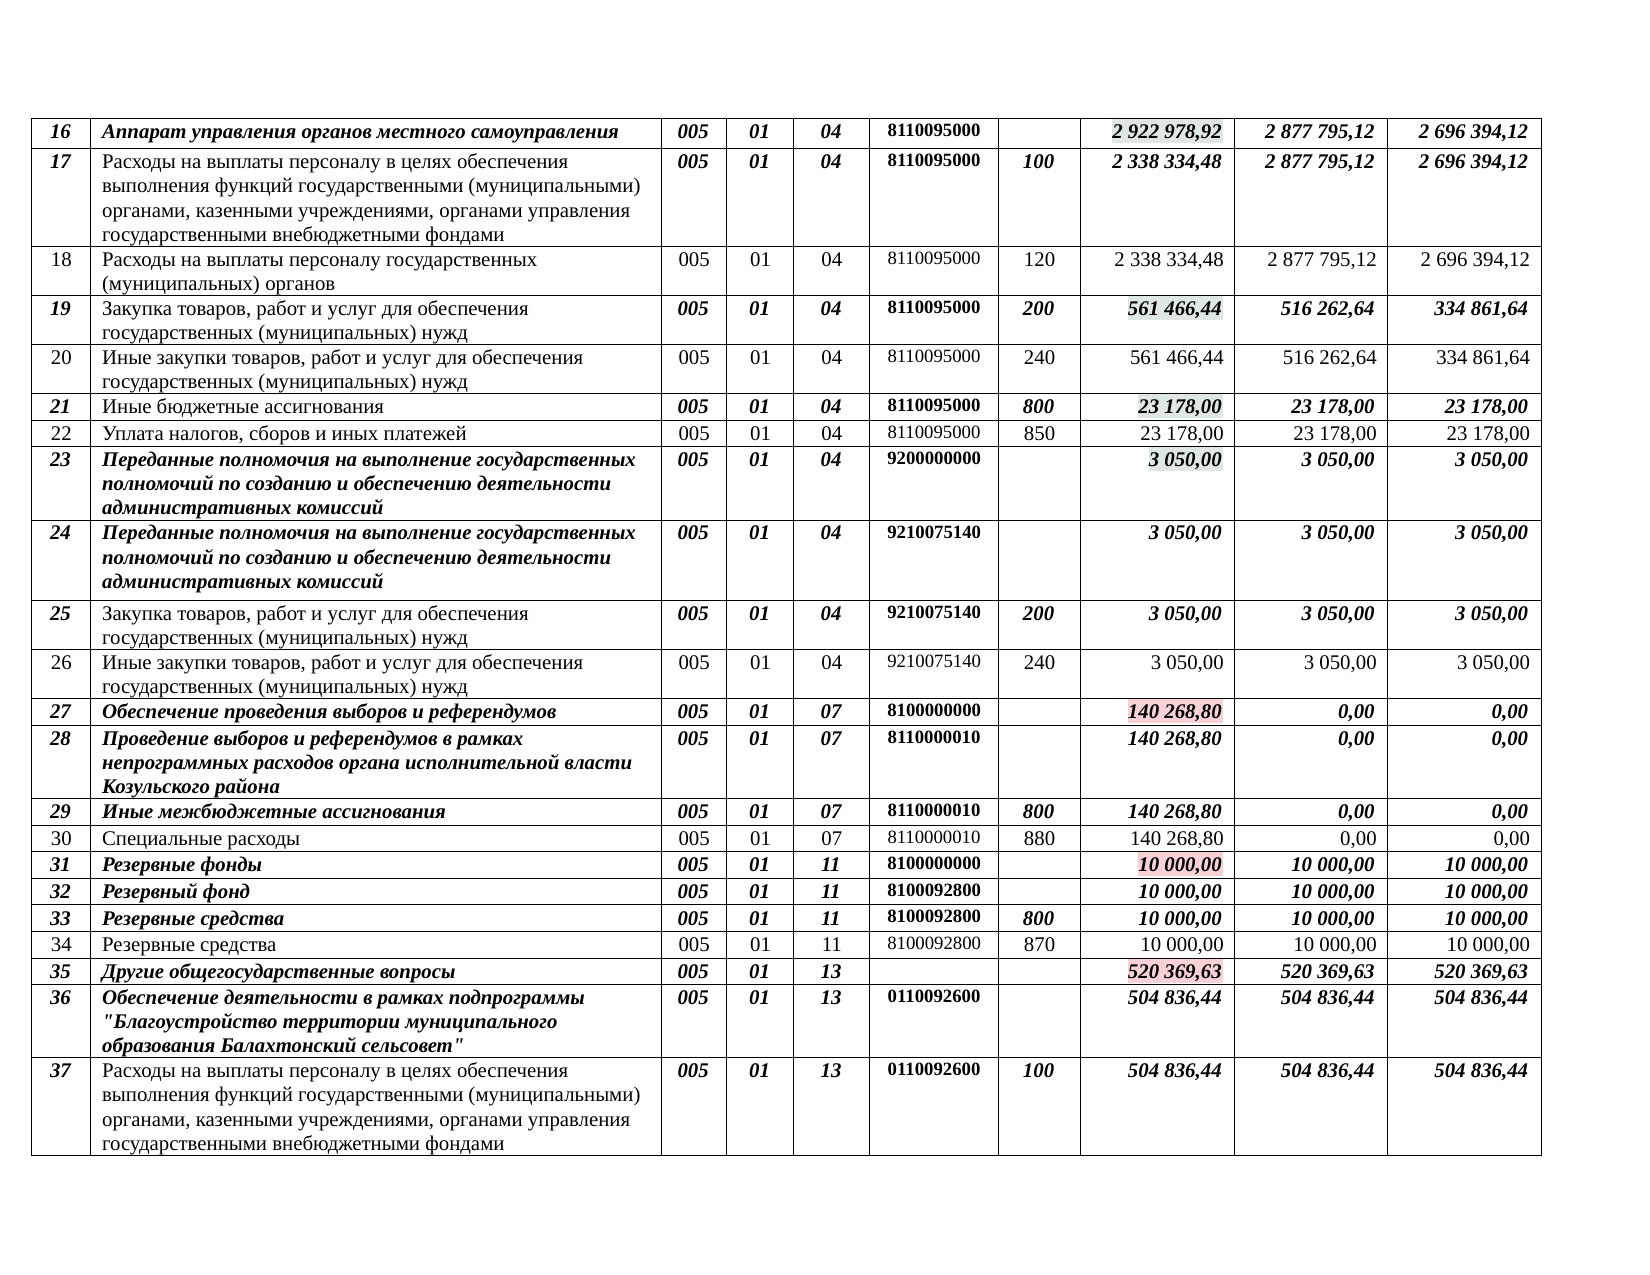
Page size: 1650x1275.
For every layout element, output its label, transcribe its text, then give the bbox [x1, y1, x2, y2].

table_cell 8110000010 [870, 799, 998, 825]
table_cell 11 [794, 905, 869, 931]
table_cell 23 178,00 [1081, 394, 1234, 420]
table_cell 36 [32, 985, 90, 1057]
table_cell 3 050,00 [1081, 447, 1234, 519]
table_cell 23 178,00 [1081, 421, 1234, 446]
table_cell Иные бюджетные ассигнования [91, 394, 661, 420]
table_cell 10 000,00 [1081, 932, 1234, 957]
table_cell Закупка товаров, работ и услуг для обеспечения государственных (муниципальных) нужд [91, 601, 661, 649]
table_cell 005 [662, 826, 726, 851]
table_cell Резервные фонды [91, 852, 661, 878]
table_cell 520 369,63 [1388, 959, 1541, 984]
table_cell 3 050,00 [1235, 521, 1387, 600]
table_cell Переданные полномочия на выполнение государственных полномочий по созданию и обеспечению деятельности административных комиссий [91, 447, 661, 519]
table_cell [999, 985, 1080, 1057]
table_cell 0,00 [1388, 699, 1541, 725]
table_cell 800 [999, 905, 1080, 931]
table_cell 04 [794, 296, 869, 344]
table_cell 20 [32, 345, 90, 393]
table_cell 0,00 [1235, 726, 1387, 798]
table_cell Расходы на выплаты персоналу в целях обеспечения выполнения функций государственными (муниципальными) органами, казенными учреждениями, органами управления государственными внебюджетными фондами [91, 1058, 661, 1154]
table_cell 01 [727, 879, 793, 904]
table_cell 005 [662, 296, 726, 344]
table_cell 8110095000 [870, 421, 998, 446]
table_cell 31 [32, 852, 90, 878]
table_cell 504 836,44 [1388, 985, 1541, 1057]
table_cell 10 000,00 [1081, 905, 1234, 931]
table_cell 28 [32, 726, 90, 798]
table_cell Иные закупки товаров, работ и услуг для обеспечения государственных (муниципальных) нужд [91, 345, 661, 393]
table_cell [999, 119, 1080, 148]
table_cell 005 [662, 1058, 726, 1154]
table_cell 01 [727, 521, 793, 600]
table_cell 3 050,00 [1235, 601, 1387, 649]
table_cell 334 861,64 [1388, 296, 1541, 344]
table_cell 504 836,44 [1235, 1058, 1387, 1154]
table_cell 8110095000 [870, 119, 998, 148]
table_cell 01 [727, 119, 793, 148]
table_cell 01 [727, 826, 793, 851]
table_cell 8100092800 [870, 905, 998, 931]
table_cell 005 [662, 394, 726, 420]
table_cell 23 [32, 447, 90, 519]
table_cell 005 [662, 959, 726, 984]
table_cell 23 178,00 [1235, 394, 1387, 420]
table_cell 516 262,64 [1235, 296, 1387, 344]
table_cell 0,00 [1235, 826, 1387, 851]
table_cell 04 [794, 650, 869, 698]
table_cell 005 [662, 985, 726, 1057]
table_cell 005 [662, 119, 726, 148]
table_cell Аппарат управления органов местного самоуправления [91, 119, 661, 148]
table_cell Обеспечение деятельности в рамках подпрограммы "Благоустройство территории муниципального образования Балахтонский сельсовет" [91, 985, 661, 1057]
table_cell 8110095000 [870, 149, 998, 246]
table_cell 10 000,00 [1235, 905, 1387, 931]
table_cell 01 [727, 799, 793, 825]
table_cell 0,00 [1235, 799, 1387, 825]
table_cell 10 000,00 [1235, 932, 1387, 957]
table_cell [999, 726, 1080, 798]
table_cell 2 877 795,12 [1235, 119, 1387, 148]
table_cell 8100000000 [870, 699, 998, 725]
table_cell 07 [794, 799, 869, 825]
table_cell 34 [32, 932, 90, 957]
table_cell 005 [662, 879, 726, 904]
table_cell 240 [999, 650, 1080, 698]
table_cell 01 [727, 345, 793, 393]
table_cell 22 [32, 421, 90, 446]
table_cell 01 [727, 905, 793, 931]
table_cell 07 [794, 726, 869, 798]
table_cell 01 [727, 852, 793, 878]
table_cell 21 [32, 394, 90, 420]
table_cell 04 [794, 521, 869, 600]
table_cell 35 [32, 959, 90, 984]
table_cell 17 [32, 149, 90, 246]
table_cell 37 [32, 1058, 90, 1154]
table_cell 01 [727, 296, 793, 344]
table_cell 100 [999, 1058, 1080, 1154]
table_cell 504 836,44 [1081, 985, 1234, 1057]
table_cell [999, 447, 1080, 519]
table_cell 005 [662, 521, 726, 600]
table_cell Переданные полномочия на выполнение государственных полномочий по созданию и обеспечению деятельности административных комиссий [91, 521, 661, 600]
table_cell 0110092600 [870, 1058, 998, 1154]
table_cell 8110000010 [870, 726, 998, 798]
table_cell 0,00 [1388, 799, 1541, 825]
table_cell 04 [794, 345, 869, 393]
table_cell 13 [794, 1058, 869, 1154]
table_cell 3 050,00 [1388, 601, 1541, 649]
table_cell 005 [662, 699, 726, 725]
table_cell 800 [999, 394, 1080, 420]
table_cell 9210075140 [870, 601, 998, 649]
table_cell 2 696 394,12 [1388, 149, 1541, 246]
table_cell 504 836,44 [1388, 1058, 1541, 1154]
table_cell 01 [727, 726, 793, 798]
table_cell [999, 699, 1080, 725]
table_cell 8100092800 [870, 932, 998, 957]
table_cell 005 [662, 447, 726, 519]
table_cell 120 [999, 247, 1080, 295]
table_cell 561 466,44 [1081, 345, 1234, 393]
table_cell 01 [727, 650, 793, 698]
table_cell 10 000,00 [1388, 879, 1541, 904]
table_cell 01 [727, 699, 793, 725]
table_cell 04 [794, 149, 869, 246]
table_cell 2 696 394,12 [1388, 247, 1541, 295]
table_cell 3 050,00 [1235, 650, 1387, 698]
table_cell 01 [727, 394, 793, 420]
table_cell 25 [32, 601, 90, 649]
table_cell Проведение выборов и референдумов в рамках непрограммных расходов органа исполнительной власти Козульского района [91, 726, 661, 798]
table_cell 0,00 [1388, 826, 1541, 851]
table_cell 01 [727, 959, 793, 984]
table_cell 10 000,00 [1235, 879, 1387, 904]
table_cell 10 000,00 [1388, 932, 1541, 957]
table_cell 23 178,00 [1388, 421, 1541, 446]
table_cell 140 268,80 [1081, 826, 1234, 851]
table_cell 504 836,44 [1081, 1058, 1234, 1154]
table_cell 23 178,00 [1235, 421, 1387, 446]
table_cell 10 000,00 [1388, 852, 1541, 878]
table_cell 2 922 978,92 [1081, 119, 1234, 148]
table_cell 561 466,44 [1081, 296, 1234, 344]
table_cell 005 [662, 852, 726, 878]
table_cell 3 050,00 [1388, 447, 1541, 519]
table_cell [999, 959, 1080, 984]
table_cell Специальные расходы [91, 826, 661, 851]
table_cell 3 050,00 [1081, 601, 1234, 649]
table_cell 8110095000 [870, 345, 998, 393]
table_cell [870, 959, 998, 984]
table_cell [999, 879, 1080, 904]
table_cell 2 877 795,12 [1235, 247, 1387, 295]
table_cell 504 836,44 [1235, 985, 1387, 1057]
table_cell 29 [32, 799, 90, 825]
table_cell Иные закупки товаров, работ и услуг для обеспечения государственных (муниципальных) нужд [91, 650, 661, 698]
table_cell 8110095000 [870, 247, 998, 295]
table_cell 520 369,63 [1235, 959, 1387, 984]
table_cell 520 369,63 [1081, 959, 1234, 984]
table_cell 8110095000 [870, 296, 998, 344]
table_cell 2 338 334,48 [1081, 247, 1234, 295]
table_cell 0,00 [1235, 699, 1387, 725]
table_cell 26 [32, 650, 90, 698]
table_cell Расходы на выплаты персоналу в целях обеспечения выполнения функций государственными (муниципальными) органами, казенными учреждениями, органами управления государственными внебюджетными фондами [91, 149, 661, 246]
table_cell 0,00 [1388, 726, 1541, 798]
table_cell 30 [32, 826, 90, 851]
table_cell 07 [794, 826, 869, 851]
table_cell 005 [662, 345, 726, 393]
table_cell 04 [794, 447, 869, 519]
table_cell 870 [999, 932, 1080, 957]
table_cell 200 [999, 296, 1080, 344]
table_cell 04 [794, 247, 869, 295]
table_cell Уплата налогов, сборов и иных платежей [91, 421, 661, 446]
table_cell 005 [662, 905, 726, 931]
table_cell Резервные средства [91, 905, 661, 931]
table_cell 140 268,80 [1081, 699, 1234, 725]
table_cell [999, 852, 1080, 878]
table_cell 04 [794, 421, 869, 446]
table_cell 01 [727, 1058, 793, 1154]
table_cell 2 338 334,48 [1081, 149, 1234, 246]
table_cell 01 [727, 247, 793, 295]
table_cell 3 050,00 [1081, 650, 1234, 698]
table_cell 100 [999, 149, 1080, 246]
table_cell 04 [794, 601, 869, 649]
table_cell 9210075140 [870, 650, 998, 698]
table_cell 005 [662, 650, 726, 698]
table_cell 01 [727, 149, 793, 246]
table_cell 005 [662, 421, 726, 446]
table_cell 200 [999, 601, 1080, 649]
table_cell 27 [32, 699, 90, 725]
table_cell 04 [794, 119, 869, 148]
table_cell Резервный фонд [91, 879, 661, 904]
table_cell 16 [32, 119, 90, 148]
table_cell 005 [662, 799, 726, 825]
table_cell 01 [727, 985, 793, 1057]
table_cell 04 [794, 394, 869, 420]
table_cell 516 262,64 [1235, 345, 1387, 393]
table_cell Другие общегосударственные вопросы [91, 959, 661, 984]
table_cell 8100000000 [870, 852, 998, 878]
table_cell 800 [999, 799, 1080, 825]
table_cell 8110095000 [870, 394, 998, 420]
table_cell 10 000,00 [1081, 852, 1234, 878]
table_cell 07 [794, 699, 869, 725]
table_cell 240 [999, 345, 1080, 393]
table_cell Закупка товаров, работ и услуг для обеспечения государственных (муниципальных) нужд [91, 296, 661, 344]
table_cell 005 [662, 601, 726, 649]
table_cell 3 050,00 [1388, 650, 1541, 698]
table_cell 23 178,00 [1388, 394, 1541, 420]
table_cell 01 [727, 601, 793, 649]
table_cell 11 [794, 852, 869, 878]
table_cell 8100092800 [870, 879, 998, 904]
table_cell 10 000,00 [1388, 905, 1541, 931]
table_cell 10 000,00 [1235, 852, 1387, 878]
table_cell 13 [794, 985, 869, 1057]
table_cell 005 [662, 932, 726, 957]
table_cell [999, 521, 1080, 600]
table_cell 13 [794, 959, 869, 984]
table_cell 850 [999, 421, 1080, 446]
table_cell 19 [32, 296, 90, 344]
table_cell 3 050,00 [1388, 521, 1541, 600]
table_cell 8110000010 [870, 826, 998, 851]
table_cell 140 268,80 [1081, 799, 1234, 825]
table_cell 9200000000 [870, 447, 998, 519]
table_cell 11 [794, 879, 869, 904]
table_cell 24 [32, 521, 90, 600]
table_cell 2 877 795,12 [1235, 149, 1387, 246]
table_cell 10 000,00 [1081, 879, 1234, 904]
table_cell 334 861,64 [1388, 345, 1541, 393]
table_cell Обеспечение проведения выборов и референдумов [91, 699, 661, 725]
table_cell 005 [662, 726, 726, 798]
table_cell 3 050,00 [1081, 521, 1234, 600]
table_cell 3 050,00 [1235, 447, 1387, 519]
table_cell 18 [32, 247, 90, 295]
table_cell 11 [794, 932, 869, 957]
table_cell 01 [727, 932, 793, 957]
table_cell Расходы на выплаты персоналу государственных (муниципальных) органов [91, 247, 661, 295]
table_cell 01 [727, 421, 793, 446]
table_cell 140 268,80 [1081, 726, 1234, 798]
table_cell 33 [32, 905, 90, 931]
table_cell 32 [32, 879, 90, 904]
table_cell 880 [999, 826, 1080, 851]
table_cell Иные межбюджетные ассигнования [91, 799, 661, 825]
table_cell 005 [662, 149, 726, 246]
table_cell 01 [727, 447, 793, 519]
table_cell 005 [662, 247, 726, 295]
table_cell Резервные средства [91, 932, 661, 957]
table_cell 0110092600 [870, 985, 998, 1057]
table_cell 9210075140 [870, 521, 998, 600]
table_cell 2 696 394,12 [1388, 119, 1541, 148]
